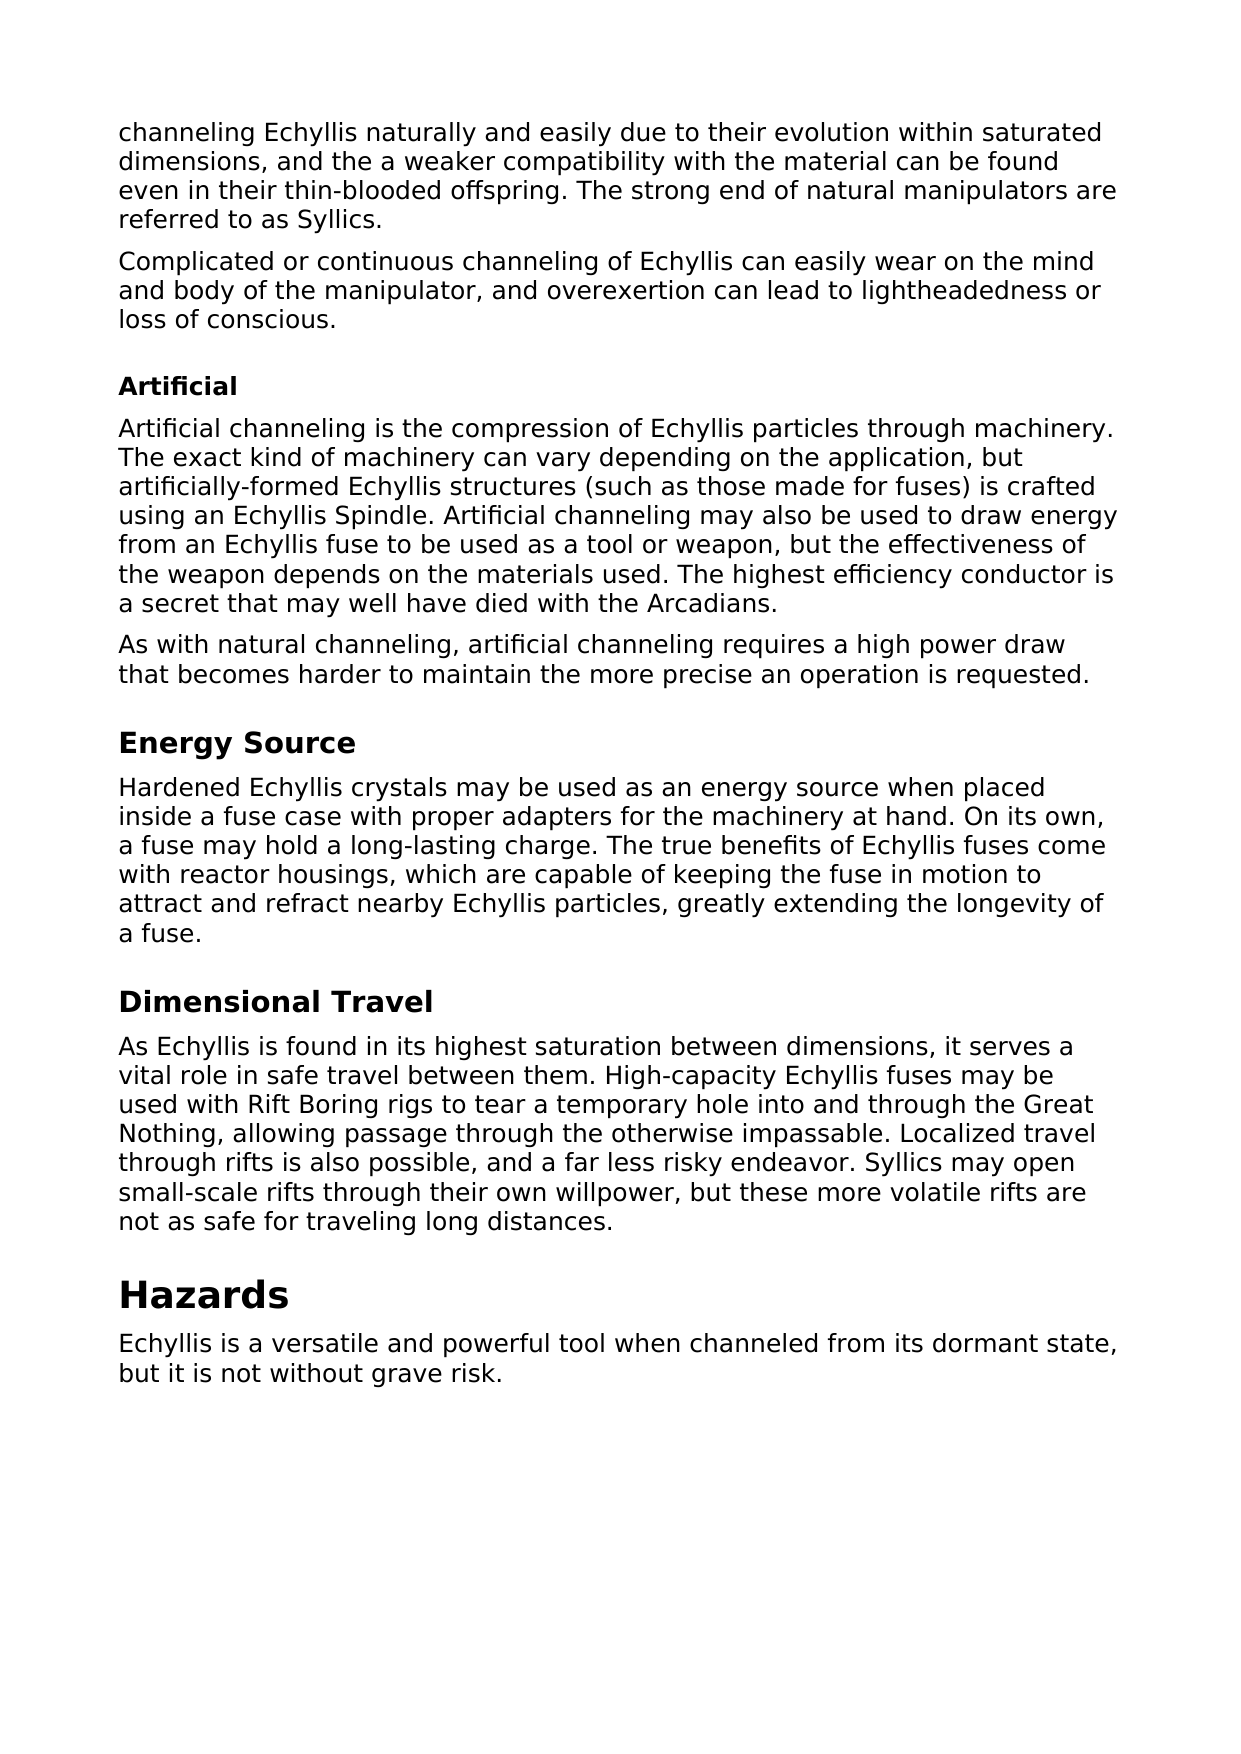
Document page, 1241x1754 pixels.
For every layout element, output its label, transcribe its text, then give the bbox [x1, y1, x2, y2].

text Complicated or continuous channeling of Echyllis can easily wear on the mind and body of the manipulator, and overexertion can lead to lightheadedness or loss of conscious. [118, 247, 1122, 335]
text channeling Echyllis naturally and easily due to their evolution within saturated dimensions, and the a weaker compatibility with the material can be found even in their thin-blooded offspring. The strong end of natural manipulators are referred to as Syllics. [118, 118, 1122, 235]
subtitle Dimensional Travel [118, 985, 1122, 1019]
subtitle Artificial [118, 372, 1122, 401]
text Echyllis is a versatile and powerful tool when channeled from its dormant state, but it is not without grave risk. [118, 1330, 1122, 1388]
text As with natural channeling, artificial channeling requires a high power draw that becomes harder to maintain the more precise an operation is requested. [118, 631, 1122, 689]
subtitle Energy Source [118, 726, 1122, 760]
text As Echyllis is found in its highest saturation between dimensions, it serves a vital role in safe travel between them. High-capacity Echyllis fuses may be used with Rift Boring rigs to tear a temporary hole into and through the Great Nothing, allowing passage through the otherwise impassable. Localized travel through rifts is also possible, and a far less risky endeavor. Syllics may open small-scale rifts through their own willpower, but these more volatile rifts are not as safe for traveling long distances. [118, 1032, 1122, 1236]
text Hardened Echyllis crystals may be used as an energy source when placed inside a fuse case with proper adapters for the machinery at hand. On its own, a fuse may hold a long-lasting charge. The true benefits of Echyllis fuses come with reactor housings, which are capable of keeping the fuse in motion to attract and refract nearby Echyllis particles, greatly extending the longevity of a fuse. [118, 773, 1122, 948]
text Artificial channeling is the compression of Echyllis particles through machinery. The exact kind of machinery can vary depending on the application, but artificially-formed Echyllis structures (such as those made for fuses) is crafted using an Echyllis Spindle. Artificial channeling may also be used to draw energy from an Echyllis fuse to be used as a tool or weapon, but the effectiveness of the weapon depends on the materials used. The highest efficiency conductor is a secret that may well have died with the Arcadians. [118, 414, 1122, 618]
subtitle Hazards [118, 1273, 1122, 1317]
